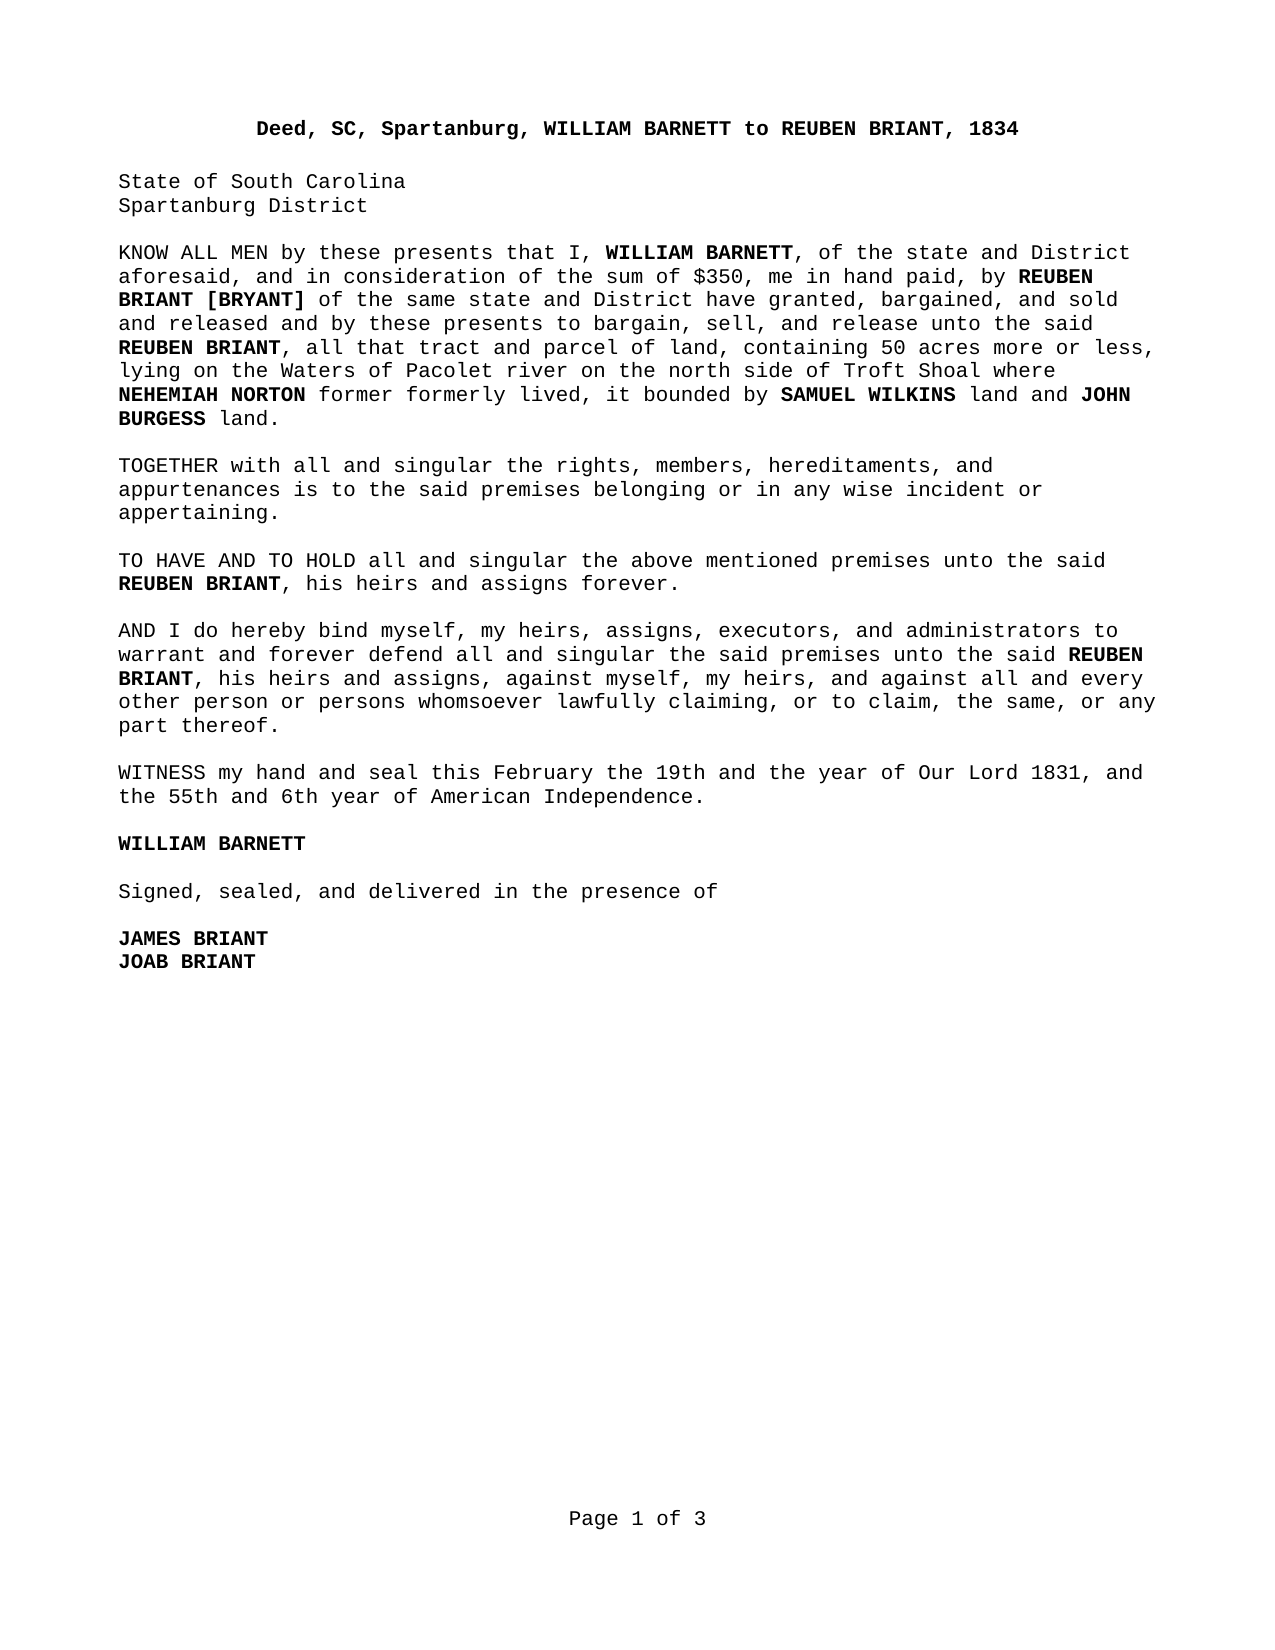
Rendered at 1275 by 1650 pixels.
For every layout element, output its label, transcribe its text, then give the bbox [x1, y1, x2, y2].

text witness my hand and seal this February the 19th and the year of Our Lord 1831, and the 55th and 6th year of American Independence. [118, 762, 1157, 810]
text To have and to hold all and singular the above mentioned premises unto the said REUBEN BRIANT, his heirs and assigns forever. [118, 549, 1157, 597]
text JAMES BRIANT [118, 928, 1157, 952]
text WILLIAM BARNETT [118, 833, 1157, 857]
text and I do hereby bind myself, my heirs, assigns, executors, and administrators to warrant and forever defend all and singular the said premises unto the said REUBEN BRIANT, his heirs and assigns, against myself, my heirs, and against all and every other person or persons whomsoever lawfully claiming, or to claim, the same, or any part thereof. [118, 621, 1157, 739]
text KNOW all men by these presents that I, WILLIAM BARNETT, of the state and District aforesaid, and in consideration of the sum of $350, me in hand paid, by REUBEN BRIANT [BRYANT] of the same state and District have granted, bargained, and sold and released and by these presents to bargain, sell, and release unto the said REUBEN BRIANT, all that tract and parcel of land, containing 50 acres more or less, lying on the Waters of Pacolet river on the north side of Troft Shoal where Nehemiah NORTON former formerly lived, it bounded by SAMUEL WILKINS land and JOHN BURGESS land. [118, 242, 1157, 431]
text Signed, sealed, and delivered in the presence of [118, 881, 1157, 904]
text State of South Carolina [118, 171, 1157, 195]
text together with all and singular the rights, members, hereditaments, and appurtenances is to the said premises belonging or in any wise incident or appertaining. [118, 455, 1157, 526]
text Spartanburg District [118, 195, 1157, 218]
text JOAB BRIANT [118, 952, 1157, 975]
